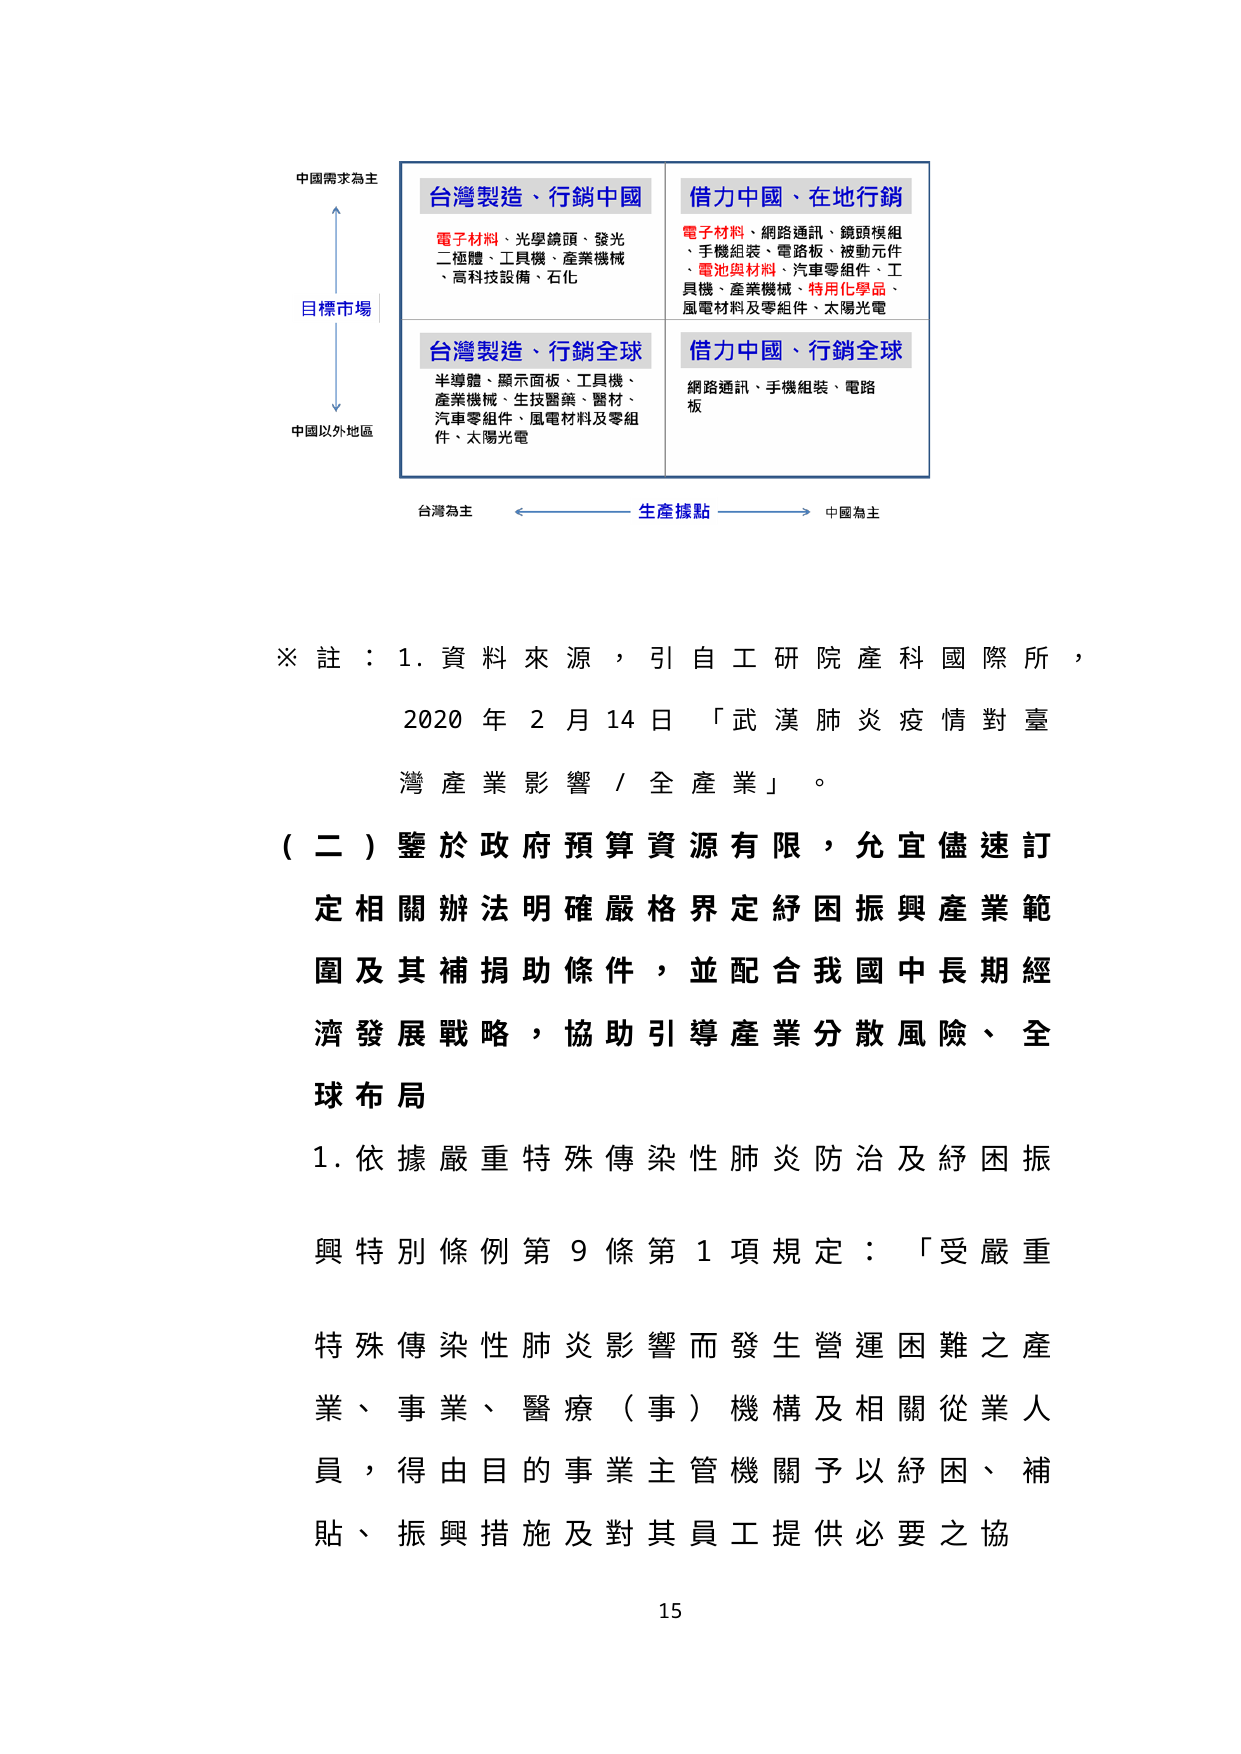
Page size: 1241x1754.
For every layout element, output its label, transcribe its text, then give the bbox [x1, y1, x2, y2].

text ※註：1.資料來源，引自工研院產科國際所，2020年2月14日「武漢肺炎疫情對臺灣產業影響/全產業」。 [256, 615, 1058, 802]
text 1.依據嚴重特殊傳染性肺炎防治及紓困振興特別條例第9條第1項規定：「受嚴重特殊傳染性肺炎影響而發生營運困難之產業、事業、醫療（事）機構及相關從業人員，得由目的事業主管機關予以紓困、補貼、振興措施及對其員工提供必要之協 [271, 1115, 1058, 1552]
text (二)鑒於政府預算資源有限，允宜儘速訂定相關辦法明確嚴格界定紓困振興產業範圍及其補捐助條件，並配合我國中長期經濟發展戰略，協助引導產業分散風險、全球布局 [242, 802, 1058, 1115]
